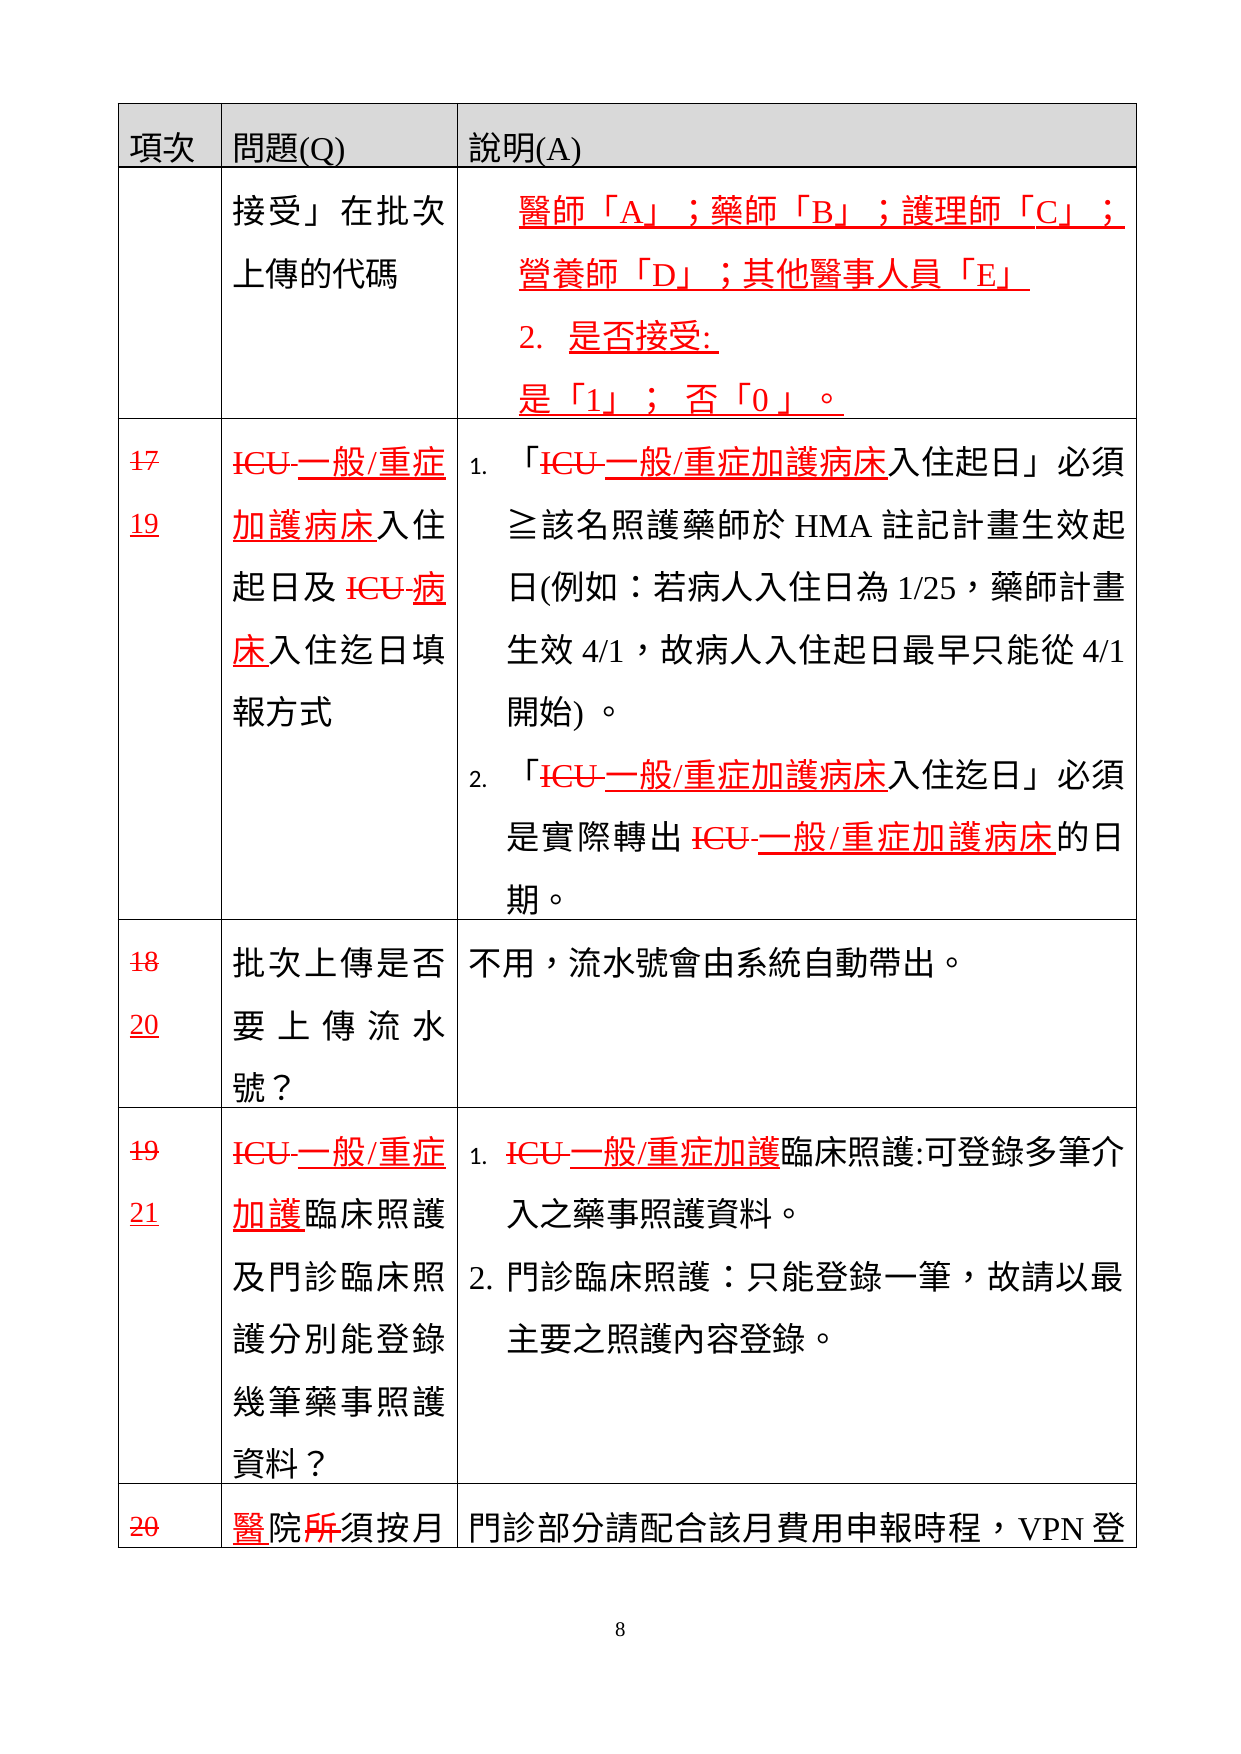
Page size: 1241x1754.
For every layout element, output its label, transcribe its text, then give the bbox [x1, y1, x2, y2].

table_cell ICU一般/重症加護臨床照護及門診臨床照護分別能登錄幾筆藥事照護資料？ [222, 1108, 457, 1483]
table_cell [119, 168, 221, 417]
table_cell 不用，流水號會由系統自動帶出。 [458, 920, 1136, 1107]
table_cell 18 20 [119, 920, 221, 1107]
table_cell 17 19 [119, 419, 221, 918]
table_cell ICU一般/重症加護臨床照護:可登錄多筆介入之藥事照護資料。 門診臨床照護：只能登錄一筆，故請以最主要之照護內容登錄。 [458, 1108, 1136, 1483]
table_cell 20 [119, 1484, 221, 1547]
table_header 問題(Q) [222, 104, 457, 166]
table_cell 接受」在批次上傳的代碼 [222, 168, 457, 417]
table_cell 19 21 [119, 1108, 221, 1483]
table_cell 接受為「1」； 不接受為「 0 」 醫事人員: 醫師「A」；藥師「B」；護理師「C」；營養師「D」；其他醫事人員「E」 是否接受: 是「1」； 否「0 」。 [458, 168, 1136, 417]
table_cell 醫院所須按月 [222, 1484, 457, 1547]
table_cell ICU一般/重症加護病床入住起日及ICU病床入住迄日填報方式 [222, 419, 457, 918]
table_cell 「ICU一般/重症加護病床入住起日」必須≧該名照護藥師於HMA註記計畫生效起日(例如：若病人入住日為1/25，藥師計畫生效4/1，故病人入住起日最早只能從4/1開始) 。 「ICU一般/重症加護病床入住迄日」必須是實際轉出ICU一般/重症加護病床的日期。 [458, 419, 1136, 918]
table_cell 批次上傳是否要上傳流水號？ [222, 920, 457, 1107]
table_cell 門診部分請配合該月費用申報時程，VPN登 [458, 1484, 1136, 1547]
table_header 項次 [119, 104, 221, 166]
table_header 說明(A) [458, 104, 1136, 166]
